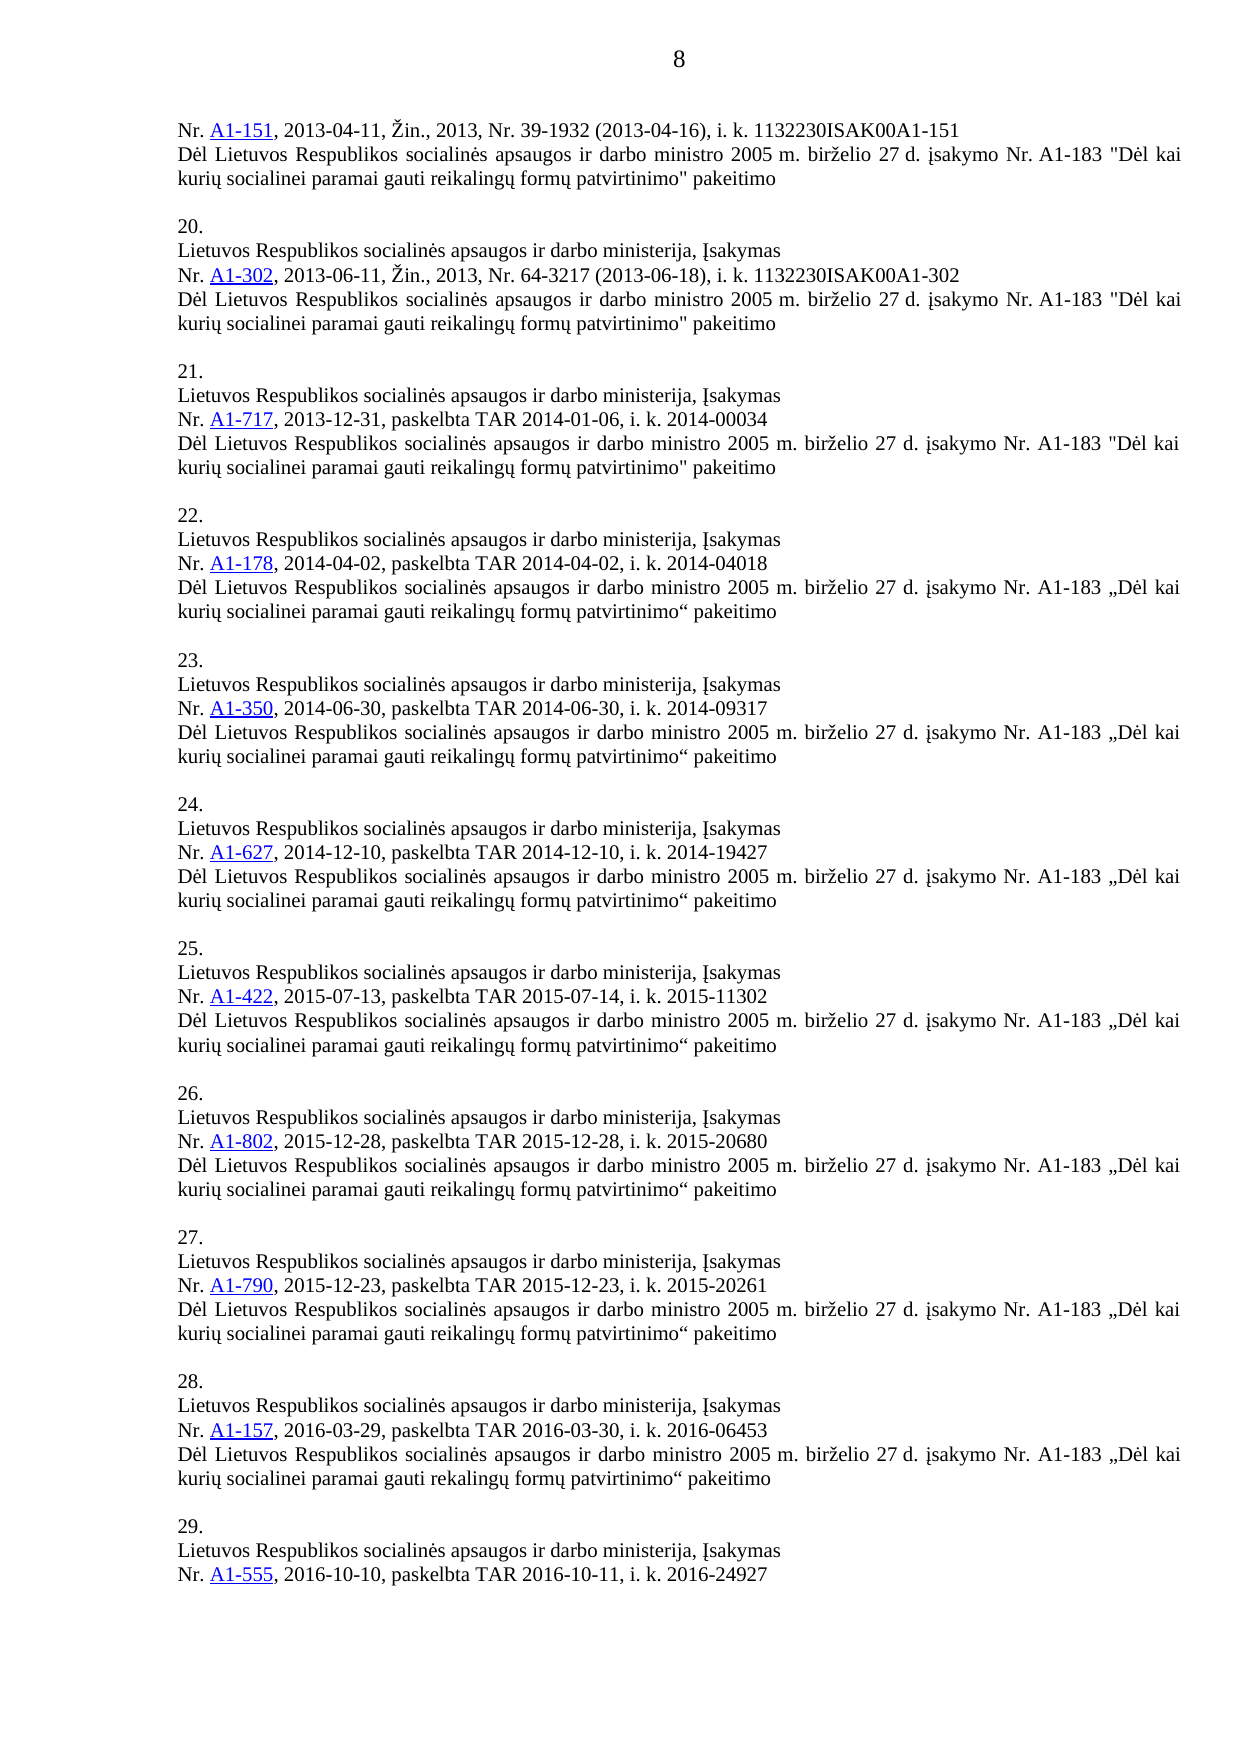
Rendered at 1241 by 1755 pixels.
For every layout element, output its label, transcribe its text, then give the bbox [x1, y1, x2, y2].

text Nr. A1-790, 2015-12-23, paskelbta TAR 2015-12-23, i. k. 2015-20261 [177, 1273, 1181, 1297]
text Dėl Lietuvos Respublikos socialinės apsaugos ir darbo ministro 2005 m. birželio 27 d. įsakymo Nr. A1-183 „Dėl kai kurių socialinei paramai gauti reikalingų formų patvirtinimo“ pakeitimo [177, 720, 1181, 768]
text Dėl Lietuvos Respublikos socialinės apsaugos ir darbo ministro 2005 m. birželio 27 d. įsakymo Nr. A1-183 „Dėl kai kurių socialinei paramai gauti reikalingų formų patvirtinimo“ pakeitimo [177, 575, 1181, 623]
text Lietuvos Respublikos socialinės apsaugos ir darbo ministerija, Įsakymas [177, 383, 1181, 407]
text Dėl Lietuvos Respublikos socialinės apsaugos ir darbo ministro 2005 m. birželio 27 d. įsakymo Nr. A1-183 „Dėl kai kurių socialinei paramai gauti reikalingų formų patvirtinimo“ pakeitimo [177, 1297, 1181, 1345]
text Lietuvos Respublikos socialinės apsaugos ir darbo ministerija, Įsakymas [177, 1105, 1181, 1129]
text Nr. A1-802, 2015-12-28, paskelbta TAR 2015-12-28, i. k. 2015-20680 [177, 1129, 1181, 1153]
text Nr. A1-302, 2013-06-11, Žin., 2013, Nr. 64-3217 (2013-06-18), i. k. 1132230ISAK00A1-302 [177, 262, 1181, 287]
text Lietuvos Respublikos socialinės apsaugos ir darbo ministerija, Įsakymas [177, 238, 1181, 262]
text 22. [177, 503, 1181, 527]
text Nr. A1-157, 2016-03-29, paskelbta TAR 2016-03-30, i. k. 2016-06453 [177, 1417, 1181, 1442]
text Nr. A1-627, 2014-12-10, paskelbta TAR 2014-12-10, i. k. 2014-19427 [177, 840, 1181, 864]
text 24. [177, 792, 1181, 816]
text Dėl Lietuvos Respublikos socialinės apsaugos ir darbo ministro 2005 m. birželio 27 d. įsakymo Nr. A1-183 „Dėl kai kurių socialinei paramai gauti reikalingų formų patvirtinimo“ pakeitimo [177, 1153, 1181, 1201]
text 20. [177, 214, 1181, 238]
text Lietuvos Respublikos socialinės apsaugos ir darbo ministerija, Įsakymas [177, 816, 1181, 840]
text Dėl Lietuvos Respublikos socialinės apsaugos ir darbo ministro 2005 m. birželio 27 d. įsakymo Nr. A1-183 "Dėl kai kurių socialinei paramai gauti reikalingų formų patvirtinimo" pakeitimo [177, 431, 1181, 479]
text Lietuvos Respublikos socialinės apsaugos ir darbo ministerija, Įsakymas [177, 1249, 1181, 1273]
text Nr. A1-350, 2014-06-30, paskelbta TAR 2014-06-30, i. k. 2014-09317 [177, 696, 1181, 720]
text Lietuvos Respublikos socialinės apsaugos ir darbo ministerija, Įsakymas [177, 1538, 1181, 1562]
text Nr. A1-422, 2015-07-13, paskelbta TAR 2015-07-14, i. k. 2015-11302 [177, 984, 1181, 1008]
text Dėl Lietuvos Respublikos socialinės apsaugos ir darbo ministro 2005 m. birželio 27 d. įsakymo Nr. A1-183 "Dėl kai kurių socialinei paramai gauti reikalingų formų patvirtinimo" pakeitimo [177, 287, 1181, 335]
text 29. [177, 1514, 1181, 1538]
text 28. [177, 1369, 1181, 1393]
text Nr. A1-555, 2016-10-10, paskelbta TAR 2016-10-11, i. k. 2016-24927 [177, 1562, 1181, 1586]
text Lietuvos Respublikos socialinės apsaugos ir darbo ministerija, Įsakymas [177, 960, 1181, 984]
text 21. [177, 359, 1181, 383]
text Nr. A1-178, 2014-04-02, paskelbta TAR 2014-04-02, i. k. 2014-04018 [177, 551, 1181, 575]
text Dėl Lietuvos Respublikos socialinės apsaugos ir darbo ministro 2005 m. birželio 27 d. įsakymo Nr. A1-183 „Dėl kai kurių socialinei paramai gauti rekalingų formų patvirtinimo“ pakeitimo [177, 1442, 1181, 1490]
text Dėl Lietuvos Respublikos socialinės apsaugos ir darbo ministro 2005 m. birželio 27 d. įsakymo Nr. A1-183 „Dėl kai kurių socialinei paramai gauti reikalingų formų patvirtinimo“ pakeitimo [177, 864, 1181, 912]
text 27. [177, 1225, 1181, 1249]
text Dėl Lietuvos Respublikos socialinės apsaugos ir darbo ministro 2005 m. birželio 27 d. įsakymo Nr. A1-183 „Dėl kai kurių socialinei paramai gauti reikalingų formų patvirtinimo“ pakeitimo [177, 1008, 1181, 1057]
text Lietuvos Respublikos socialinės apsaugos ir darbo ministerija, Įsakymas [177, 672, 1181, 696]
text Nr. A1-717, 2013-12-31, paskelbta TAR 2014-01-06, i. k. 2014-00034 [177, 407, 1181, 431]
text 26. [177, 1081, 1181, 1105]
text 23. [177, 647, 1181, 672]
text Nr. A1-151, 2013-04-11, Žin., 2013, Nr. 39-1932 (2013-04-16), i. k. 1132230ISAK00A1-151 [177, 118, 1181, 142]
text Lietuvos Respublikos socialinės apsaugos ir darbo ministerija, Įsakymas [177, 527, 1181, 551]
text Dėl Lietuvos Respublikos socialinės apsaugos ir darbo ministro 2005 m. birželio 27 d. įsakymo Nr. A1-183 "Dėl kai kurių socialinei paramai gauti reikalingų formų patvirtinimo" pakeitimo [177, 142, 1181, 190]
text Lietuvos Respublikos socialinės apsaugos ir darbo ministerija, Įsakymas [177, 1393, 1181, 1417]
text 25. [177, 936, 1181, 960]
